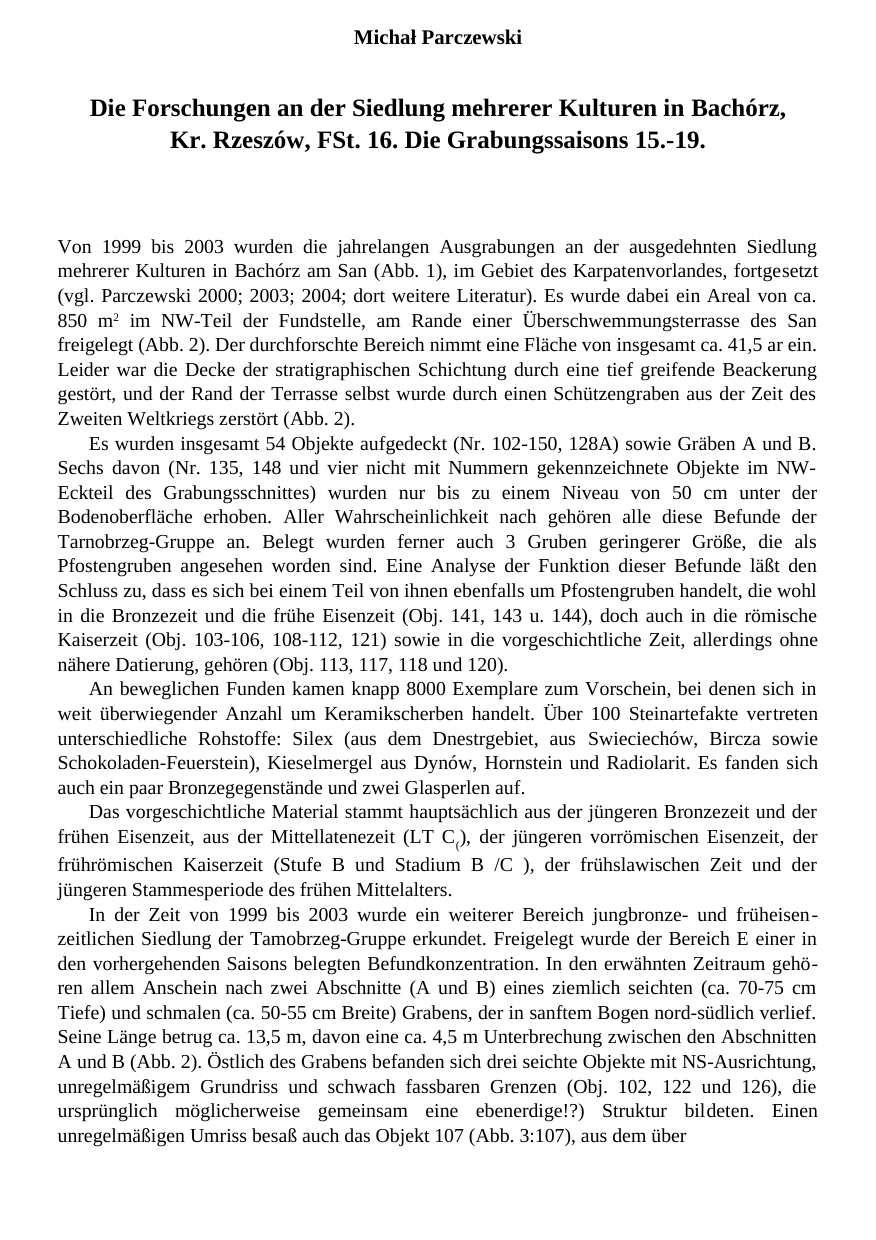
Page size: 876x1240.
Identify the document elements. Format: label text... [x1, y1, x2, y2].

text Es wurden insgesamt 54 Objekte aufgedeckt (Nr. 102-150, 128A) sowie Gräben A und B. Sechs davon (Nr. 135, 148 und vier nicht mit Nummern gekennzeichnete Objekte im NW-Eckteil des Grabungsschnittes) wurden nur bis zu einem Niveau von 50 cm unter der Bodenoberfläche erhoben. Aller Wahrscheinlichkeit nach gehören alle diese Befunde der Tarnobrzeg-Gruppe an. Belegt wurden ferner auch 3 Gruben geringerer Größe, die als Pfostengruben angesehen worden sind. Eine Analyse der Funktion dieser Befunde läßt den Schluss zu, dass es sich bei einem Teil von ihnen ebenfalls um Pfostengruben handelt, die wohl in die Bronzezeit und die frühe Eisenzeit (Obj. 141, 143 u. 144), doch auch in die römische Kaiserzeit (Obj. 103-106, 108-112, 121) sowie in die vorgeschichtliche Zeit, aller­dings ohne nähere Datierung, gehören (Obj. 113, 117, 118 und 120). [57, 431, 818, 676]
text Das vorgeschichtliche Material stammt hauptsächlich aus der jüngeren Bronzezeit und der frühen Eisenzeit, aus der Mittellatenezeit (LT C(), der jüngeren vorrömischen Eisenzeit, der frührömischen Kaiserzeit (Stufe B und Stadium B /C ), der frühslawischen Zeit und der jüngeren Stammesperiode des frühen Mittelalters. [57, 800, 818, 901]
text An beweglichen Funden kamen knapp 8000 Exemplare zum Vorschein, bei denen sich in weit überwiegender Anzahl um Keramikscherben handelt. Über 100 Steinartefakte ver­treten unterschiedliche Rohstoffe: Silex (aus dem Dnestrgebiet, aus Swieciechów, Bircza sowie Schokoladen-Feuerstein), Kieselmergel aus Dynów, Hornstein und Radiolarit. Es fan­den sich auch ein paar Bronzegegenstände und zwei Glasperlen auf. [57, 677, 818, 798]
subtitle Die Forschungen an der Siedlung mehrerer Kulturen in Bachórz, Kr. Rzeszów, FSt. 16. Die Grabungssaisons 15.-19. [57, 93, 818, 154]
text Von 1999 bis 2003 wurden die jahrelangen Ausgrabungen an der ausgedehnten Siedlung mehrerer Kulturen in Bachórz am San (Abb. 1), im Gebiet des Karpatenvorlandes, fortge­setzt (vgl. Parczewski 2000; 2003; 2004; dort weitere Literatur). Es wurde dabei ein Areal von ca. 850 m2 im NW-Teil der Fundstelle, am Rande einer Überschwemmungsterrasse des San freigelegt (Abb. 2). Der durchforschte Bereich nimmt eine Fläche von insgesamt ca. 41,5 ar ein. Leider war die Decke der stratigraphischen Schichtung durch eine tief greifende Beackerung gestört, und der Rand der Terrasse selbst wurde durch einen Schützengraben aus der Zeit des Zweiten Weltkriegs zerstört (Abb. 2). [57, 235, 818, 430]
text Michał Parczewski [57, 25, 818, 49]
text In der Zeit von 1999 bis 2003 wurde ein weiterer Bereich jungbronze- und früheisen­zeitlichen Siedlung der Tamobrzeg-Gruppe erkundet. Freigelegt wurde der Bereich E einer in den vorhergehenden Saisons belegten Befundkonzentration. In den erwähnten Zeitraum gehö­ren allem Anschein nach zwei Abschnitte (A und B) eines ziemlich seichten (ca. 70-75 cm Tiefe) und schmalen (ca. 50-55 cm Breite) Grabens, der in sanftem Bogen nord-südlich verlief. Seine Länge betrug ca. 13,5 m, davon eine ca. 4,5 m Unterbrechung zwischen den Abschnitten A und B (Abb. 2). Östlich des Grabens befanden sich drei seichte Objekte mit NS-Ausrichtung, unregelmäßigem Grundriss und schwach fassbaren Grenzen (Obj. 102, 122 und 126), die ursprünglich möglicherweise gemeinsam eine ebenerdige!?) Struktur bil­deten. Einen unregelmäßigen Umriss besaß auch das Objekt 107 (Abb. 3:107), aus dem über [57, 903, 818, 1147]
